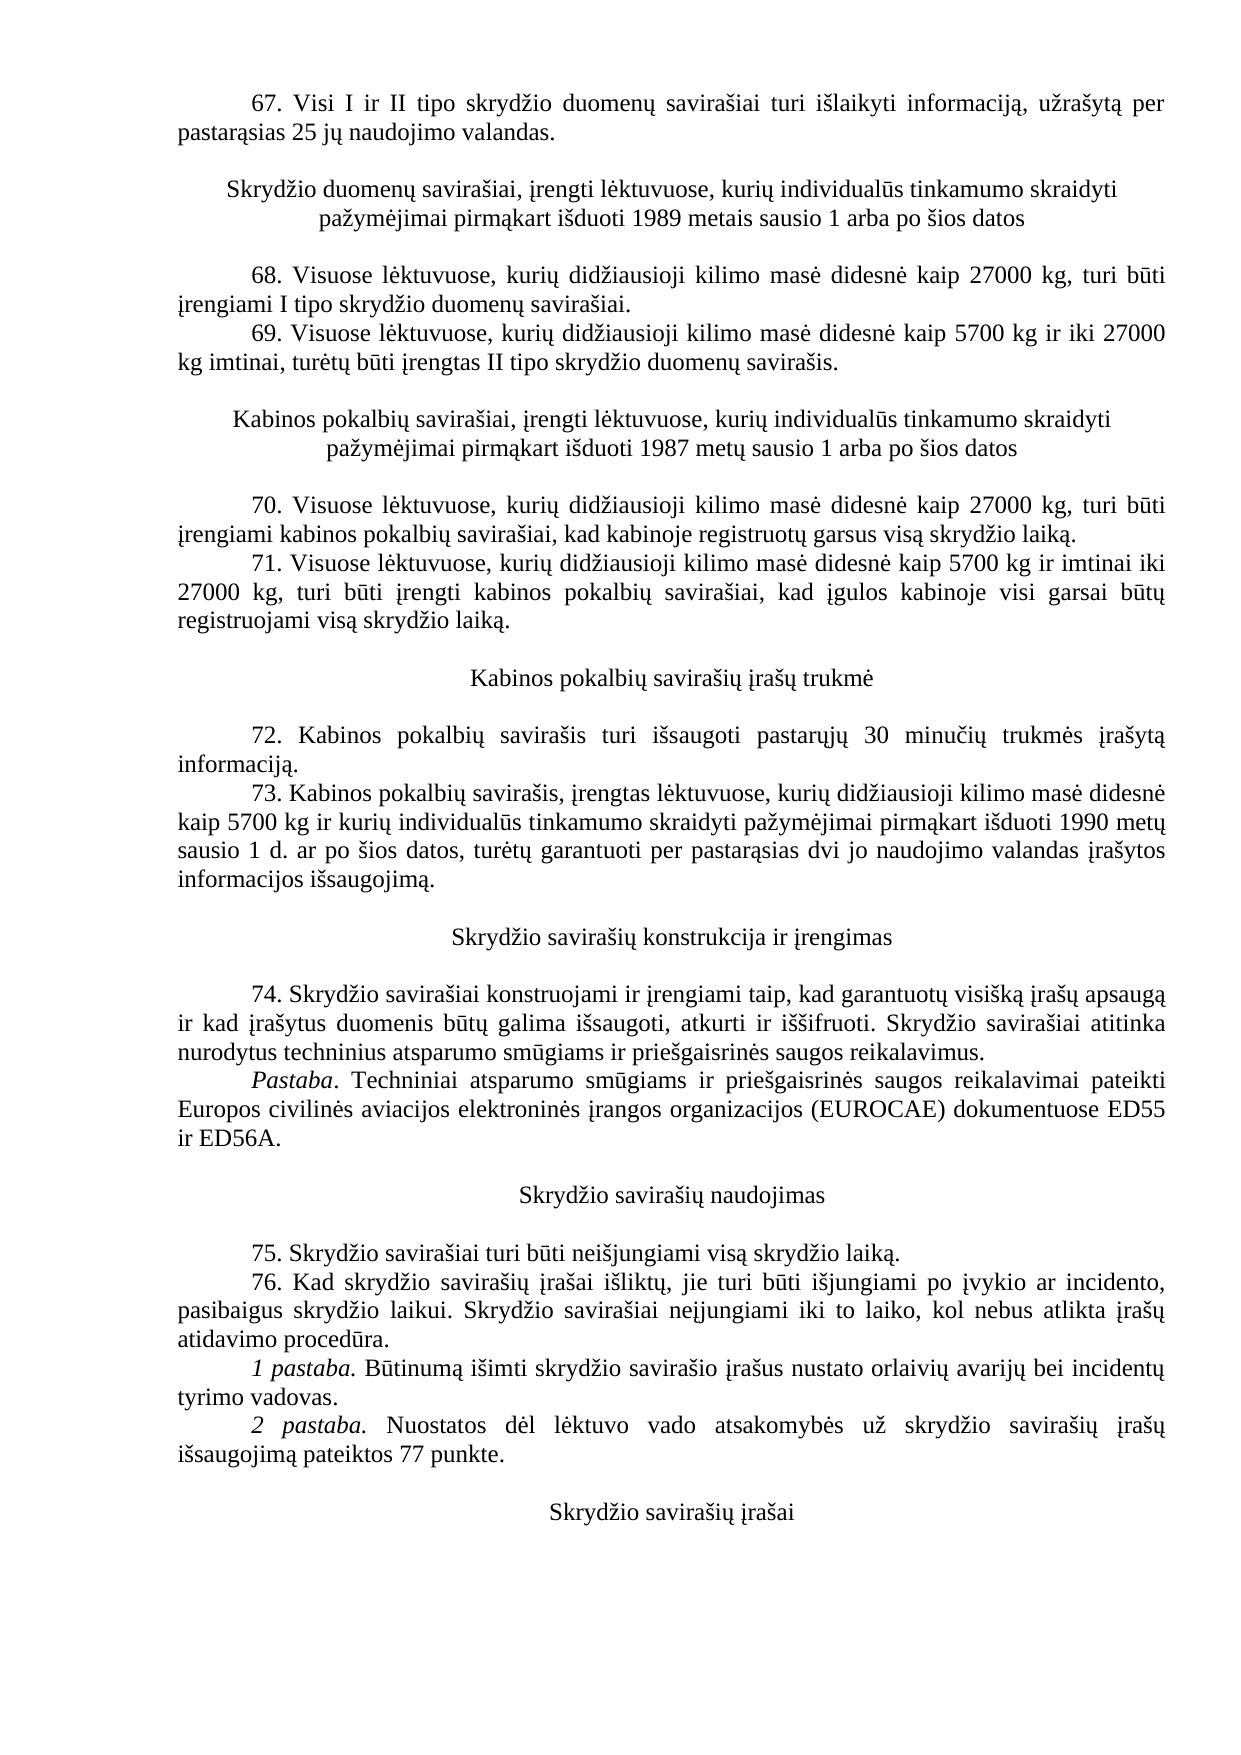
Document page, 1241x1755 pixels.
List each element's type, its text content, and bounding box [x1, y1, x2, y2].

text Skrydžio savirašių naudojimas [177, 1180, 1166, 1209]
text 2 pastaba. Nuostatos dėl lėktuvo vado atsakomybės už skrydžio savirašių įrašų išsaugojimą pateiktos 77 punkte. [177, 1410, 1166, 1468]
text 1 pastaba. Būtinumą išimti skrydžio savirašio įrašus nustato orlaivių avarijų bei incidentų tyrimo vadovas. [177, 1353, 1166, 1410]
text Skrydžio duomenų savirašiai, įrengti lėktuvuose, kurių individualūs tinkamumo skraidyti pažymėjimai pirmąkart išduoti 1989 metais sausio 1 arba po šios datos [177, 174, 1166, 232]
text 74. Skrydžio savirašiai konstruojami ir įrengiami taip, kad garantuotų visišką įrašų apsaugą ir kad įrašytus duomenis būtų galima išsaugoti, atkurti ir iššifruoti. Skrydžio savirašiai atitinka nurodytus techninius atsparumo smūgiams ir priešgaisrinės saugos reikalavimus. [177, 979, 1166, 1065]
text Skrydžio savirašių įrašai [177, 1497, 1166, 1525]
text Skrydžio savirašių konstrukcija ir įrengimas [177, 922, 1166, 950]
text Kabinos pokalbių savirašiai, įrengti lėktuvuose, kurių individualūs tinkamumo skraidyti pažymėjimai pirmąkart išduoti 1987 metų sausio 1 arba po šios datos [177, 404, 1166, 462]
text 73. Kabinos pokalbių savirašis, įrengtas lėktuvuose, kurių didžiausioji kilimo masė didesnė kaip 5700 kg ir kurių individualūs tinkamumo skraidyti pažymėjimai pirmąkart išduoti 1990 metų sausio 1 d. ar po šios datos, turėtų garantuoti per pastarąsias dvi jo naudojimo valandas įrašytos informacijos išsaugojimą. [177, 778, 1166, 893]
text 72. Kabinos pokalbių savirašis turi išsaugoti pastarųjų 30 minučių trukmės įrašytą informaciją. [177, 720, 1166, 778]
text 71. Visuose lėktuvuose, kurių didžiausioji kilimo masė didesnė kaip 5700 kg ir imtinai iki 27000 kg, turi būti įrengti kabinos pokalbių savirašiai, kad įgulos kabinoje visi garsai būtų registruojami visą skrydžio laiką. [177, 548, 1166, 634]
text 69. Visuose lėktuvuose, kurių didžiausioji kilimo masė didesnė kaip 5700 kg ir iki 27000 kg imtinai, turėtų būti įrengtas II tipo skrydžio duomenų savirašis. [177, 318, 1166, 375]
text 70. Visuose lėktuvuose, kurių didžiausioji kilimo masė didesnė kaip 27000 kg, turi būti įrengiami kabinos pokalbių savirašiai, kad kabinoje registruotų garsus visą skrydžio laiką. [177, 490, 1166, 548]
text Pastaba. Techniniai atsparumo smūgiams ir priešgaisrinės saugos reikalavimai pateikti Europos civilinės aviacijos elektroninės įrangos organizacijos (EUROCAE) dokumentuose ED55 ir ED56A. [177, 1065, 1166, 1152]
text 68. Visuose lėktuvuose, kurių didžiausioji kilimo masė didesnė kaip 27000 kg, turi būti įrengiami I tipo skrydžio duomenų savirašiai. [177, 260, 1166, 318]
text 76. Kad skrydžio savirašių įrašai išliktų, jie turi būti išjungiami po įvykio ar incidento, pasibaigus skrydžio laikui. Skrydžio savirašiai neįjungiami iki to laiko, kol nebus atlikta įrašų atidavimo procedūra. [177, 1267, 1166, 1353]
text 75. Skrydžio savirašiai turi būti neišjungiami visą skrydžio laiką. [177, 1238, 1166, 1267]
text Kabinos pokalbių savirašių įrašų trukmė [177, 663, 1166, 692]
text 67. Visi I ir II tipo skrydžio duomenų savirašiai turi išlaikyti informaciją, užrašytą per pastarąsias 25 jų naudojimo valandas. [177, 88, 1166, 145]
